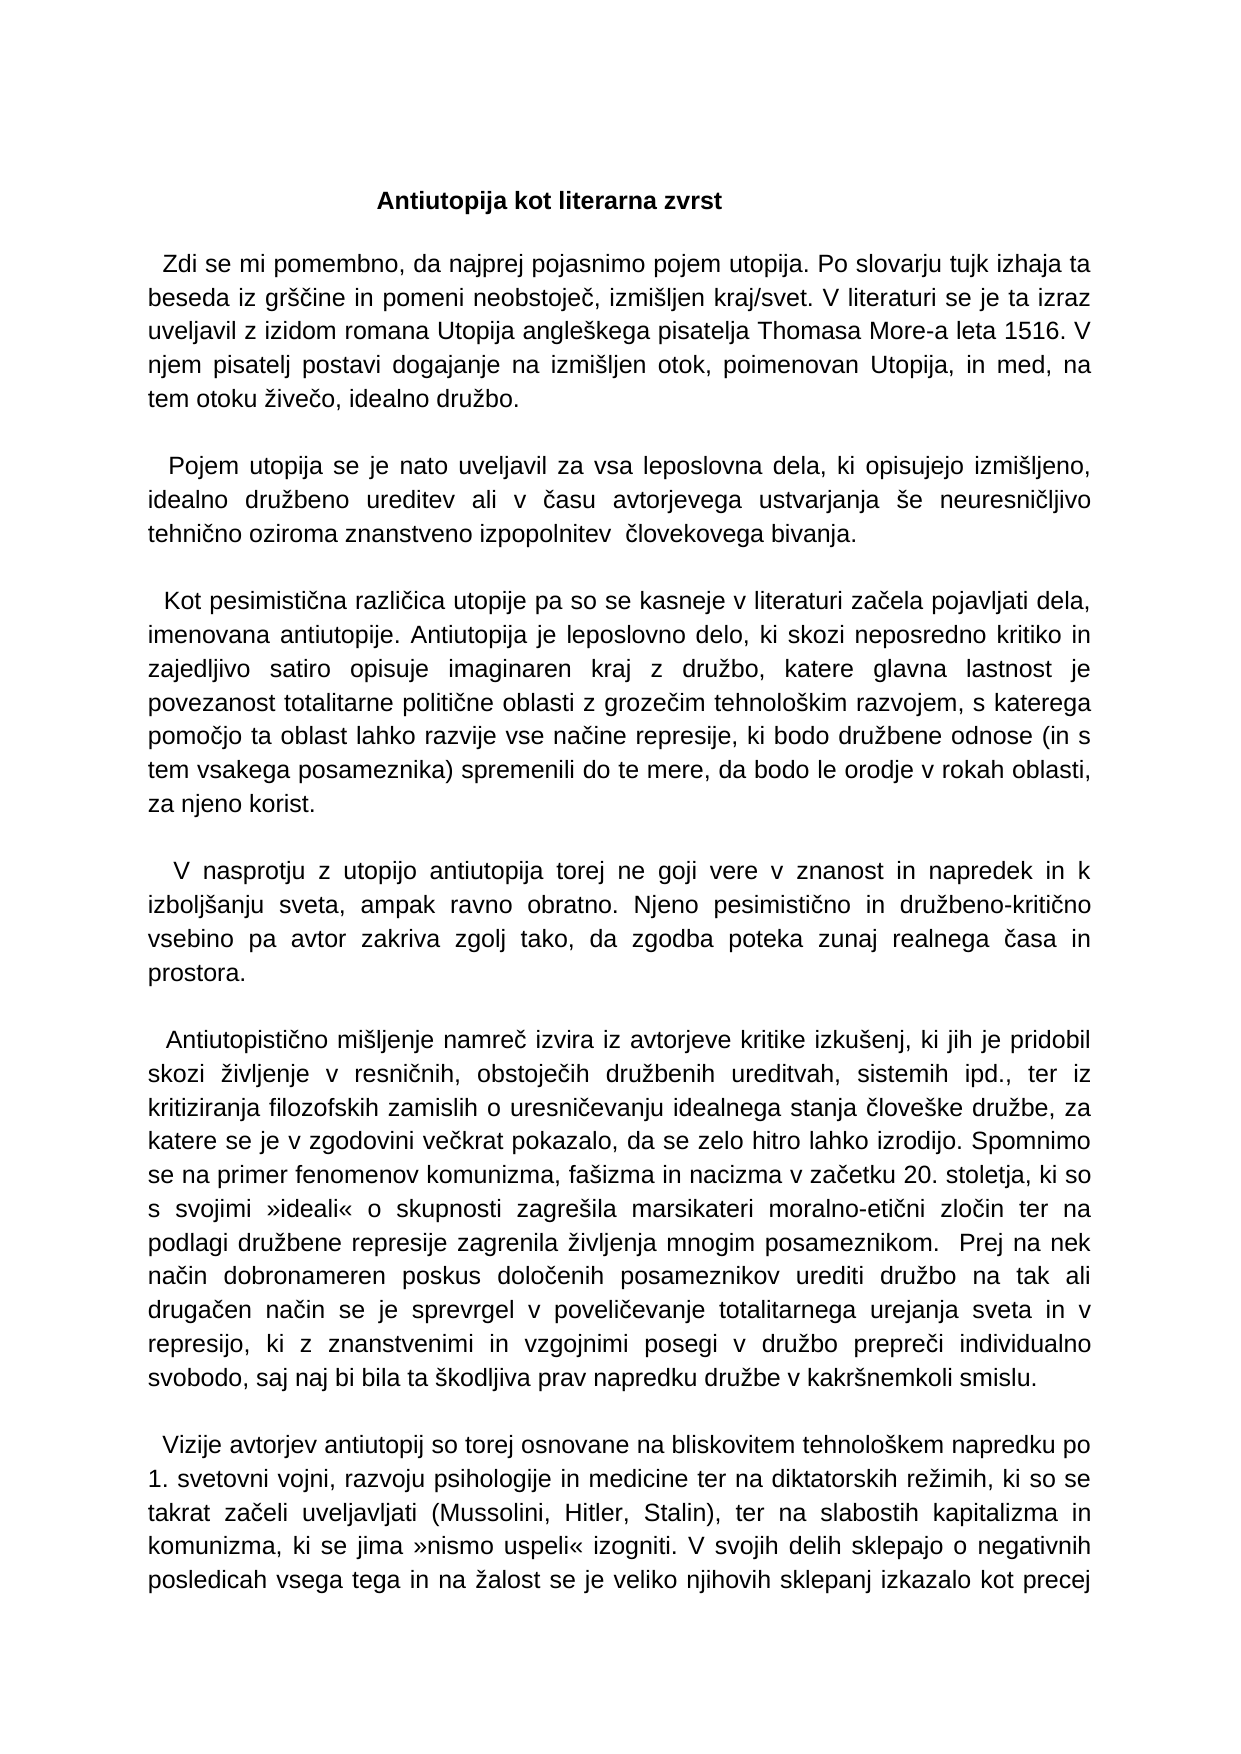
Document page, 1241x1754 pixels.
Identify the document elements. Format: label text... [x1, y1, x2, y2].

table_header Antiutopija kot literarna zvrst Zdi se mi pomembno, da najprej pojasnimo pojem utopija. Po slovarju tujk izhaja ta beseda iz grščine in pomeni neobstoječ, izmišljen kraj/svet. V literaturi se je ta izraz uveljavil z izidom romana Utopija angleškega pisatelja Thomasa More-a leta 1516. V njem pisatelj postavi dogajanje na izmišljen otok, poimenovan Utopija, in med, na tem otoku živečo, idealno družbo. Pojem utopija se je nato uveljavil za vsa leposlovna dela, ki opisujejo izmišljeno, idealno družbeno ureditev ali v času avtorjevega ustvarjanja še neuresničljivo tehnično oziroma znanstveno izpopolnitev človekovega bivanja. Kot pesimistična različica utopije pa so se kasneje v literaturi začela pojavljati dela, imenovana antiutopije. Antiutopija je leposlovno delo, ki skozi neposredno kritiko in zajedljivo satiro opisuje imaginaren kraj z družbo, katere glavna lastnost je povezanost totalitarne politične oblasti z grozečim tehnološkim razvojem, s katerega pomočjo ta oblast lahko razvije vse načine represije, ki bodo družbene odnose (in s tem vsakega posameznika) spremenili do te mere, da bodo le orodje v rokah oblasti, za njeno korist. V nasprotju z utopijo antiutopija torej ne goji vere v znanost in napredek in k izboljšanju sveta, ampak ravno obratno. Njeno pesimistično in družbeno-kritično vsebino pa avtor zakriva zgolj tako, da zgodba poteka zunaj realnega časa in prostora. Antiutopistično mišljenje namreč izvira iz avtorjeve kritike izkušenj, ki jih je pridobil skozi življenje v resničnih, obstoječih družbenih ureditvah, sistemih ipd., ter iz kritiziranja filozofskih zamislih o uresničevanju idealnega stanja človeške družbe, za katere se je v zgodovini večkrat pokazalo, da se zelo hitro lahko izrodijo. Spomnimo se na primer fenomenov komunizma, fašizma in nacizma v začetku 20. stoletja, ki so s svojimi »ideali« o skupnosti zagrešila marsikateri moralno-etični zločin ter na podlagi družbene represije zagrenila življenja mnogim posameznikom. Prej na nek način dobronameren poskus določenih posameznikov urediti družbo na tak ali drugačen način se je sprevrgel v poveličevanje totalitarnega urejanja sveta in v represijo, ki z znanstvenimi in vzgojnimi posegi v družbo prepreči individualno svobodo, saj naj bi bila ta škodljiva prav napredku družbe v kakršnemkoli smislu. Vizije avtorjev antiutopij so torej osnovane na bliskovitem tehnološkem napredku po 1. svetovni vojni, razvoju psihologije in medicine ter na diktatorskih režimih, ki so se takrat začeli uveljavljati (Mussolini, Hitler, Stalin), ter na slabostih kapitalizma in komunizma, ki se jima »nismo uspeli« izogniti. V svojih delih sklepajo o negativnih posledicah vsega tega in na žalost se je veliko njihovih sklepanj izkazalo kot precej [148, 148, 1093, 1594]
